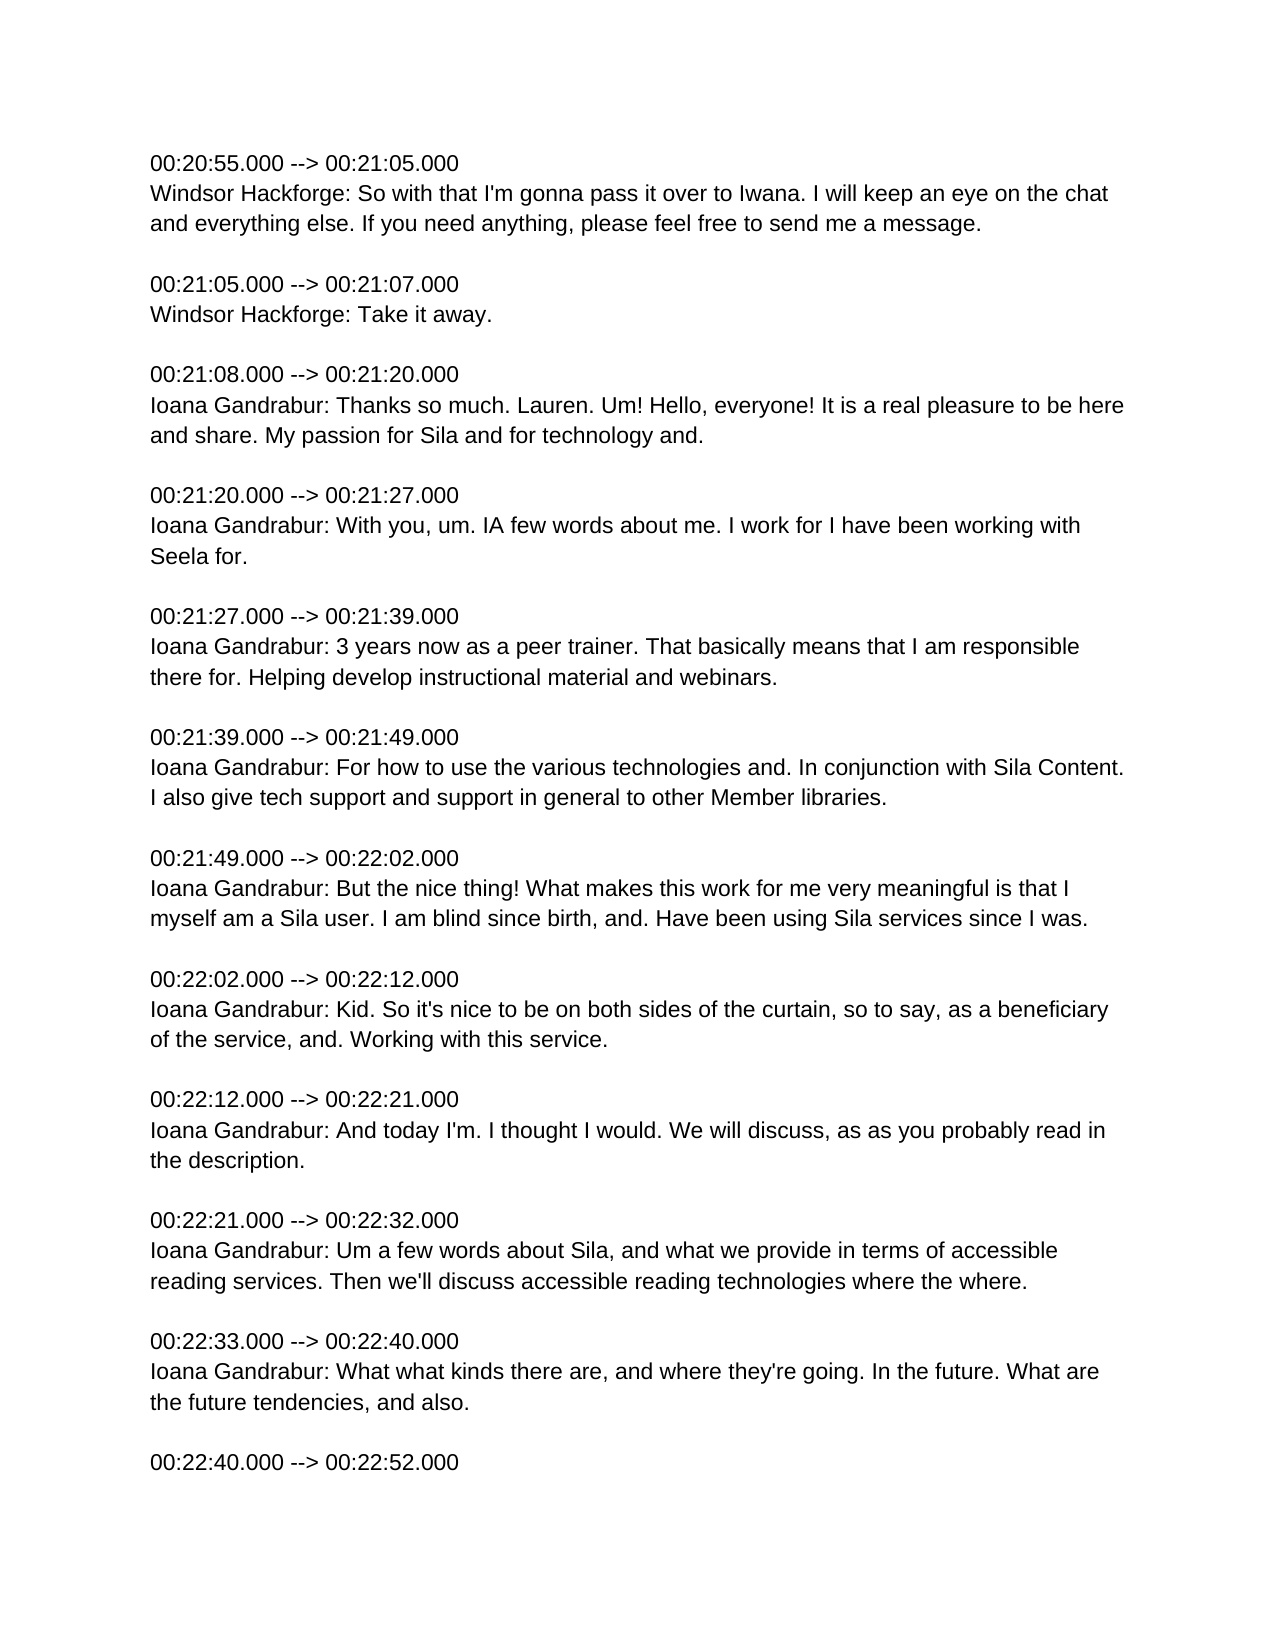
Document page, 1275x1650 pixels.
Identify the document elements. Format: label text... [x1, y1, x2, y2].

text Ioana Gandrabur: Kid. So it's nice to be on both sides of the curtain, so to say, as a beneficiary of the service, and. Working with this service. [150, 996, 1125, 1052]
text 00:21:08.000 --> 00:21:20.000 [150, 361, 1125, 388]
text 00:21:05.000 --> 00:21:07.000 [150, 271, 1125, 297]
text 00:21:49.000 --> 00:22:02.000 [150, 845, 1125, 871]
text 00:21:27.000 --> 00:21:39.000 [150, 603, 1125, 629]
text Ioana Gandrabur: 3 years now as a peer trainer. That basically means that I am responsible there for. Helping develop instructional material and webinars. [150, 633, 1125, 690]
text Windsor Hackforge: So with that I'm gonna pass it over to Iwana. I will keep an eye on the chat and everything else. If you need anything, please feel free to send me a message. [150, 180, 1125, 237]
text Ioana Gandrabur: What what kinds there are, and where they're going. In the future. What are the future tendencies, and also. [150, 1358, 1125, 1415]
text 00:22:21.000 --> 00:22:32.000 [150, 1207, 1125, 1234]
text Ioana Gandrabur: Thanks so much. Lauren. Um! Hello, everyone! It is a real pleasure to be here and share. My passion for Sila and for technology and. [150, 392, 1125, 448]
text Ioana Gandrabur: But the nice thing! What makes this work for me very meaningful is that I myself am a Sila user. I am blind since birth, and. Have been using Sila services since I was. [150, 875, 1125, 932]
text 00:22:33.000 --> 00:22:40.000 [150, 1328, 1125, 1354]
text 00:22:12.000 --> 00:22:21.000 [150, 1086, 1125, 1113]
text Ioana Gandrabur: For how to use the various technologies and. In conjunction with Sila Content. I also give tech support and support in general to other Member libraries. [150, 754, 1125, 811]
text Ioana Gandrabur: With you, um. IA few words about me. I work for I have been working with Seela for. [150, 512, 1125, 569]
text Ioana Gandrabur: Um a few words about Sila, and what we provide in terms of accessible reading services. Then we'll discuss accessible reading technologies where the where. [150, 1237, 1125, 1294]
text 00:21:20.000 --> 00:21:27.000 [150, 482, 1125, 509]
text 00:22:02.000 --> 00:22:12.000 [150, 966, 1125, 992]
text 00:21:39.000 --> 00:21:49.000 [150, 724, 1125, 750]
text Windsor Hackforge: Take it away. [150, 301, 1125, 327]
text 00:20:55.000 --> 00:21:05.000 [150, 150, 1125, 176]
text Ioana Gandrabur: And today I'm. I thought I would. We will discuss, as as you probably read in the description. [150, 1117, 1125, 1173]
text 00:22:40.000 --> 00:22:52.000 [150, 1449, 1125, 1475]
